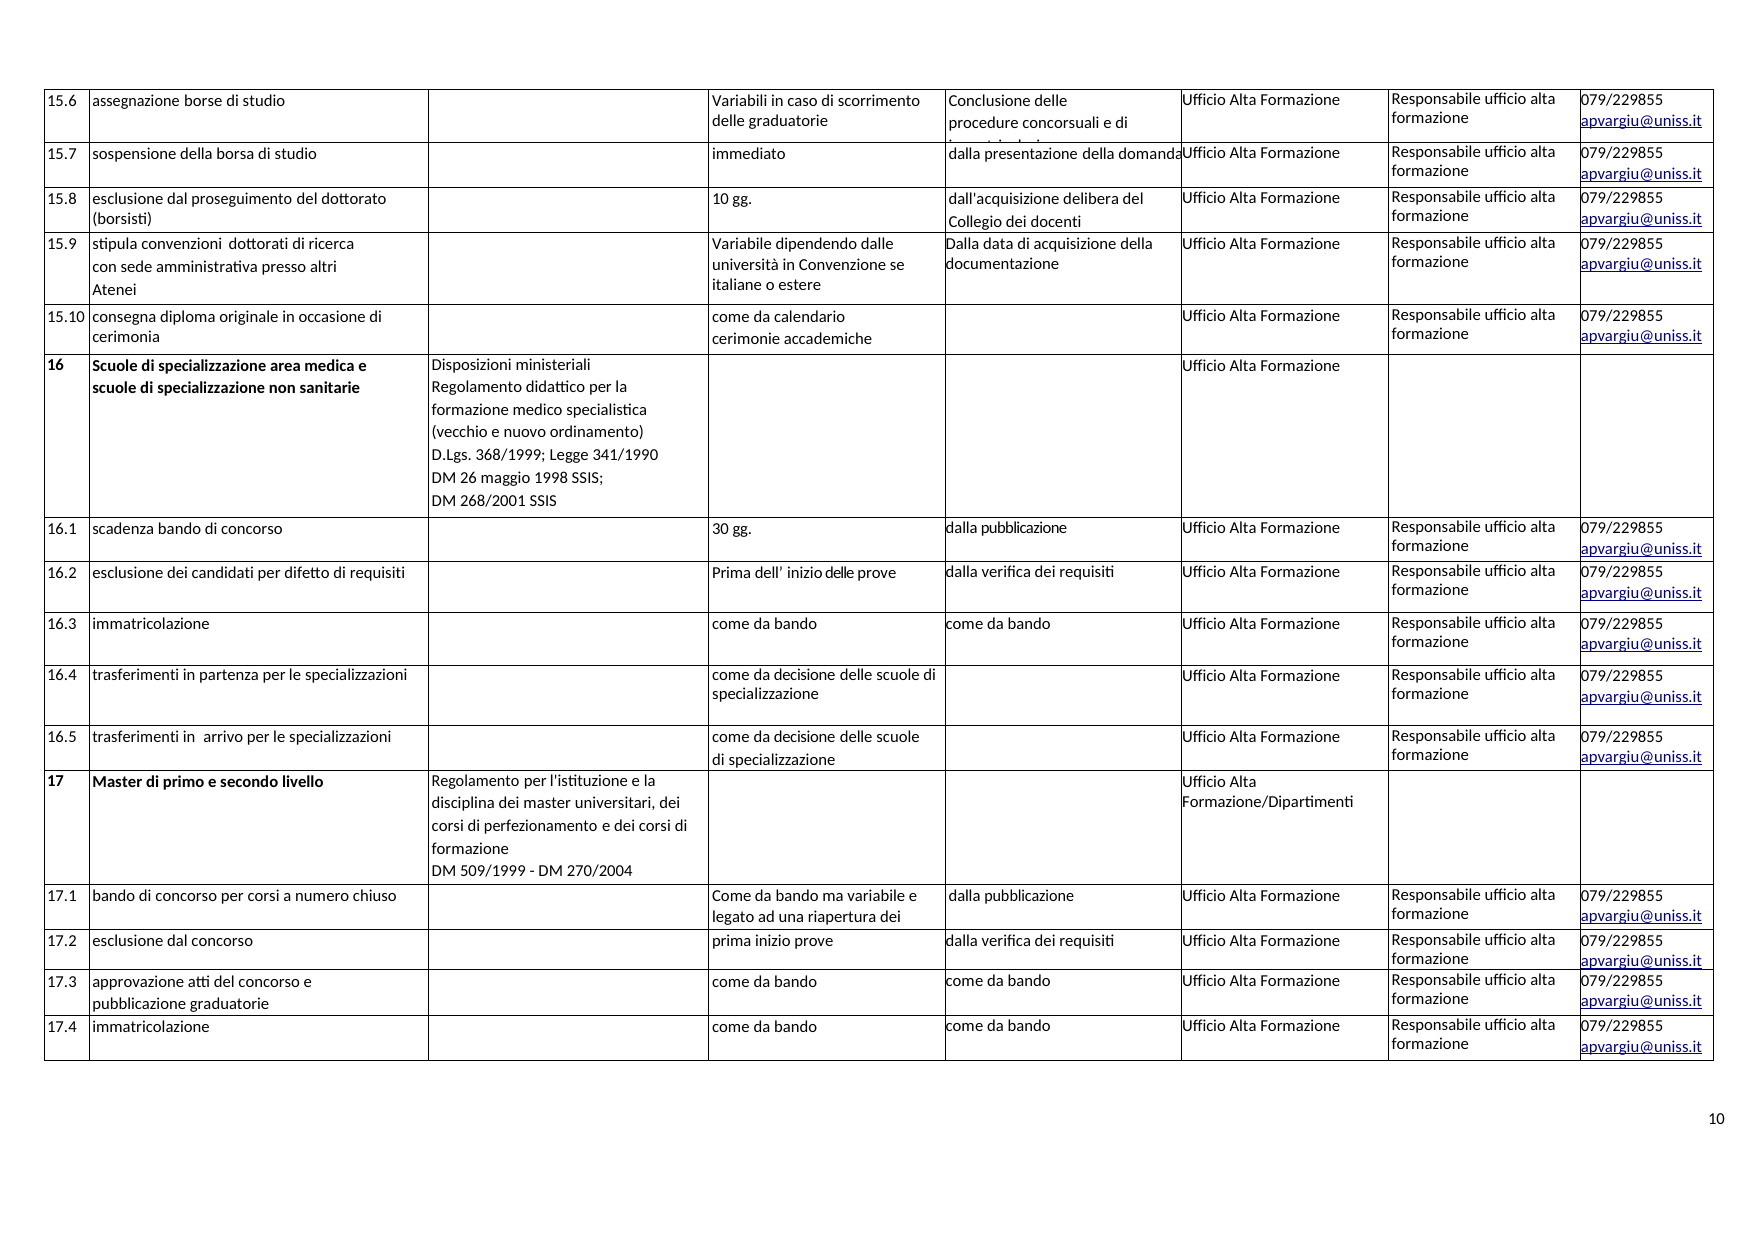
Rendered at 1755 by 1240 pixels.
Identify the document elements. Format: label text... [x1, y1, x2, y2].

table_cell Responsabile ufficio alta formazione [1389, 518, 1580, 561]
table_cell Ufficio Alta Formazione [1182, 355, 1388, 517]
table_cell come da bando [709, 613, 945, 665]
table_cell Responsabile ufficio alta formazione [1389, 613, 1580, 665]
table_cell Ufficio Alta Formazione [1182, 970, 1388, 1014]
table_cell Ufficio Alta Formazione [1182, 885, 1388, 929]
table_cell 16 [45, 355, 89, 517]
table_cell [1389, 355, 1580, 517]
table_cell 079/229855 apvargiu@uniss.it [1581, 188, 1713, 232]
table_cell 30 gg. [709, 518, 945, 561]
table_cell Responsabile ufficio alta formazione [1389, 233, 1580, 304]
table_cell dalla presentazione della domanda [946, 143, 1181, 187]
table_cell 17.3 [45, 970, 89, 1014]
table_cell [946, 666, 1181, 725]
table_cell Responsabile ufficio alta formazione [1389, 305, 1580, 354]
table_cell come da calendario cerimonie accademiche [709, 305, 945, 354]
table_cell stipula convenzioni dottorati di ricerca con sede amministrativa presso altri Atenei [90, 233, 428, 304]
table_cell consegna diploma originale in occasione di cerimonia [90, 305, 428, 354]
table_cell 15.8 [45, 188, 89, 232]
table_cell 16.1 [45, 518, 89, 561]
table_cell Responsabile ufficio alta formazione [1389, 188, 1580, 232]
table_cell trasferimenti in arrivo per le specializzazioni [90, 726, 428, 770]
table_cell 079/229855 apvargiu@uniss.it [1581, 305, 1713, 354]
table_cell Ufficio Alta Formazione [1182, 90, 1388, 142]
table_cell Dalla data di acquisizione della documentazione [946, 233, 1181, 304]
table_cell 079/229855 apvargiu@uniss.it [1581, 90, 1713, 142]
table_cell [429, 1016, 708, 1060]
table_cell [429, 233, 708, 304]
table_cell sospensione della borsa di studio [90, 143, 428, 187]
table_cell Variabili in caso di scorrimento delle graduatorie [709, 90, 945, 142]
table_cell trasferimenti in partenza per le specializzazioni [90, 666, 428, 725]
table_cell Regolamento per l'istituzione e la disciplina dei master universitari, dei corsi di perfezionamento e dei corsi di formazione DM 509/1999 - DM 270/2004 [429, 771, 708, 884]
table_cell dalla pubblicazione [946, 885, 1181, 929]
table_cell Ufficio Alta Formazione [1182, 233, 1388, 304]
table_cell scadenza bando di concorso [90, 518, 428, 561]
table_cell Responsabile ufficio alta formazione [1389, 90, 1580, 142]
table_cell Prima dell’ inizio delle prove [709, 562, 945, 612]
table_cell Ufficio Alta Formazione [1182, 613, 1388, 665]
table_cell esclusione dei candidati per difetto di requisiti [90, 562, 428, 612]
table_cell 15.7 [45, 143, 89, 187]
table_cell Responsabile ufficio alta formazione [1389, 930, 1580, 969]
table_cell Ufficio Alta Formazione [1182, 726, 1388, 770]
table_cell Disposizioni ministeriali Regolamento didattico per la formazione medico specialistica (vecchio e nuovo ordinamento) D.Lgs. 368/1999; Legge 341/1990 DM 26 maggio 1998 SSIS; DM 268/2001 SSIS [429, 355, 708, 517]
table_cell Variabile dipendendo dalle università in Convenzione se italiane o estere [709, 233, 945, 304]
table_cell assegnazione borse di studio [90, 90, 428, 142]
table_cell [709, 355, 945, 517]
table_cell 17.2 [45, 930, 89, 969]
table_cell Ufficio Alta Formazione [1182, 1016, 1388, 1060]
table_cell 079/229855 apvargiu@uniss.it [1581, 930, 1713, 969]
table_cell [429, 143, 708, 187]
table_cell Ufficio Alta Formazione [1182, 666, 1388, 725]
table_cell 079/229855 apvargiu@uniss.it [1581, 970, 1713, 1014]
table_cell Master di primo e secondo livello [90, 771, 428, 884]
table_cell [709, 771, 945, 884]
table_cell 10 gg. [709, 188, 945, 232]
table_cell come da bando [946, 1016, 1181, 1060]
table_cell [429, 305, 708, 354]
table_cell 079/229855 apvargiu@uniss.it [1581, 613, 1713, 665]
table_cell 16.5 [45, 726, 89, 770]
table_cell prima inizio prove [709, 930, 945, 969]
table_cell 16.2 [45, 562, 89, 612]
table_cell Responsabile ufficio alta formazione [1389, 885, 1580, 929]
table_cell bando di concorso per corsi a numero chiuso [90, 885, 428, 929]
table_cell 079/229855 apvargiu@uniss.it [1581, 562, 1713, 612]
table_cell 079/229855 apvargiu@uniss.it [1581, 143, 1713, 187]
table_cell 079/229855 apvargiu@uniss.it [1581, 885, 1713, 929]
table_cell come da decisione delle scuole di specializzazione [709, 666, 945, 725]
table_cell 15.6 [45, 90, 89, 142]
table_cell 079/229855 apvargiu@uniss.it [1581, 233, 1713, 304]
table_cell dalla pubblicazione [946, 518, 1181, 561]
table_cell Responsabile ufficio alta formazione [1389, 143, 1580, 187]
table_cell 079/229855 apvargiu@uniss.it [1581, 518, 1713, 561]
table_cell esclusione dal proseguimento del dottorato (borsisti) [90, 188, 428, 232]
table_cell [429, 970, 708, 1014]
table_cell come da decisione delle scuole di specializzazione [709, 726, 945, 770]
table_cell come da bando [709, 970, 945, 1014]
table_cell [946, 771, 1181, 884]
table_cell Ufficio Alta Formazione [1182, 562, 1388, 612]
table_cell 079/229855 apvargiu@uniss.it [1581, 726, 1713, 770]
table_cell 17 [45, 771, 89, 884]
table_cell [429, 885, 708, 929]
table_cell [946, 726, 1181, 770]
table_cell [1389, 771, 1580, 884]
table_cell Responsabile ufficio alta formazione [1389, 726, 1580, 770]
table_cell dall'acquisizione delibera del Collegio dei docenti [946, 188, 1181, 232]
table_cell 15.9 [45, 233, 89, 304]
table_cell 17.4 [45, 1016, 89, 1060]
table_cell 16.3 [45, 613, 89, 665]
table_cell Come da bando ma variabile e legato ad una riapertura dei termini [709, 885, 945, 929]
table_cell [1581, 771, 1713, 884]
table_cell 15.10 [45, 305, 89, 354]
table_cell [429, 726, 708, 770]
table_cell [946, 305, 1181, 354]
table_cell Ufficio Alta Formazione [1182, 518, 1388, 561]
table_cell Responsabile ufficio alta formazione [1389, 562, 1580, 612]
table_cell Conclusione delle procedure concorsuali e di immatricolazione [946, 90, 1181, 142]
table_cell Scuole di specializzazione area medica e scuole di specializzazione non sanitarie [90, 355, 428, 517]
table_cell come da bando [946, 970, 1181, 1014]
table_cell Ufficio Alta Formazione/Dipartimenti [1182, 771, 1388, 884]
table_cell [429, 518, 708, 561]
table_cell 079/229855 apvargiu@uniss.it [1581, 666, 1713, 725]
table_cell come da bando [946, 613, 1181, 665]
table_cell dalla verifica dei requisiti [946, 562, 1181, 612]
table_cell [946, 355, 1181, 517]
table_cell [429, 613, 708, 665]
table_cell [429, 562, 708, 612]
table_cell Responsabile ufficio alta formazione [1389, 1016, 1580, 1060]
table_cell Ufficio Alta Formazione [1182, 930, 1388, 969]
table_cell esclusione dal concorso [90, 930, 428, 969]
table_cell Ufficio Alta Formazione [1182, 188, 1388, 232]
table_cell immatricolazione [90, 1016, 428, 1060]
table_cell 16.4 [45, 666, 89, 725]
table_cell 17.1 [45, 885, 89, 929]
table_cell Responsabile ufficio alta formazione [1389, 666, 1580, 725]
table_cell dalla verifica dei requisiti [946, 930, 1181, 969]
table_cell come da bando [709, 1016, 945, 1060]
table_cell Responsabile ufficio alta formazione [1389, 970, 1580, 1014]
table_cell [429, 90, 708, 142]
table_cell approvazione atti del concorso e pubblicazione graduatorie [90, 970, 428, 1014]
table_cell immatricolazione [90, 613, 428, 665]
table_cell [429, 666, 708, 725]
table_cell 079/229855 apvargiu@uniss.it [1581, 1016, 1713, 1060]
table_cell [1581, 355, 1713, 517]
table_cell immediato [709, 143, 945, 187]
table_cell [429, 188, 708, 232]
table_cell Ufficio Alta Formazione [1182, 143, 1388, 187]
table_cell [429, 930, 708, 969]
table_cell Ufficio Alta Formazione [1182, 305, 1388, 354]
